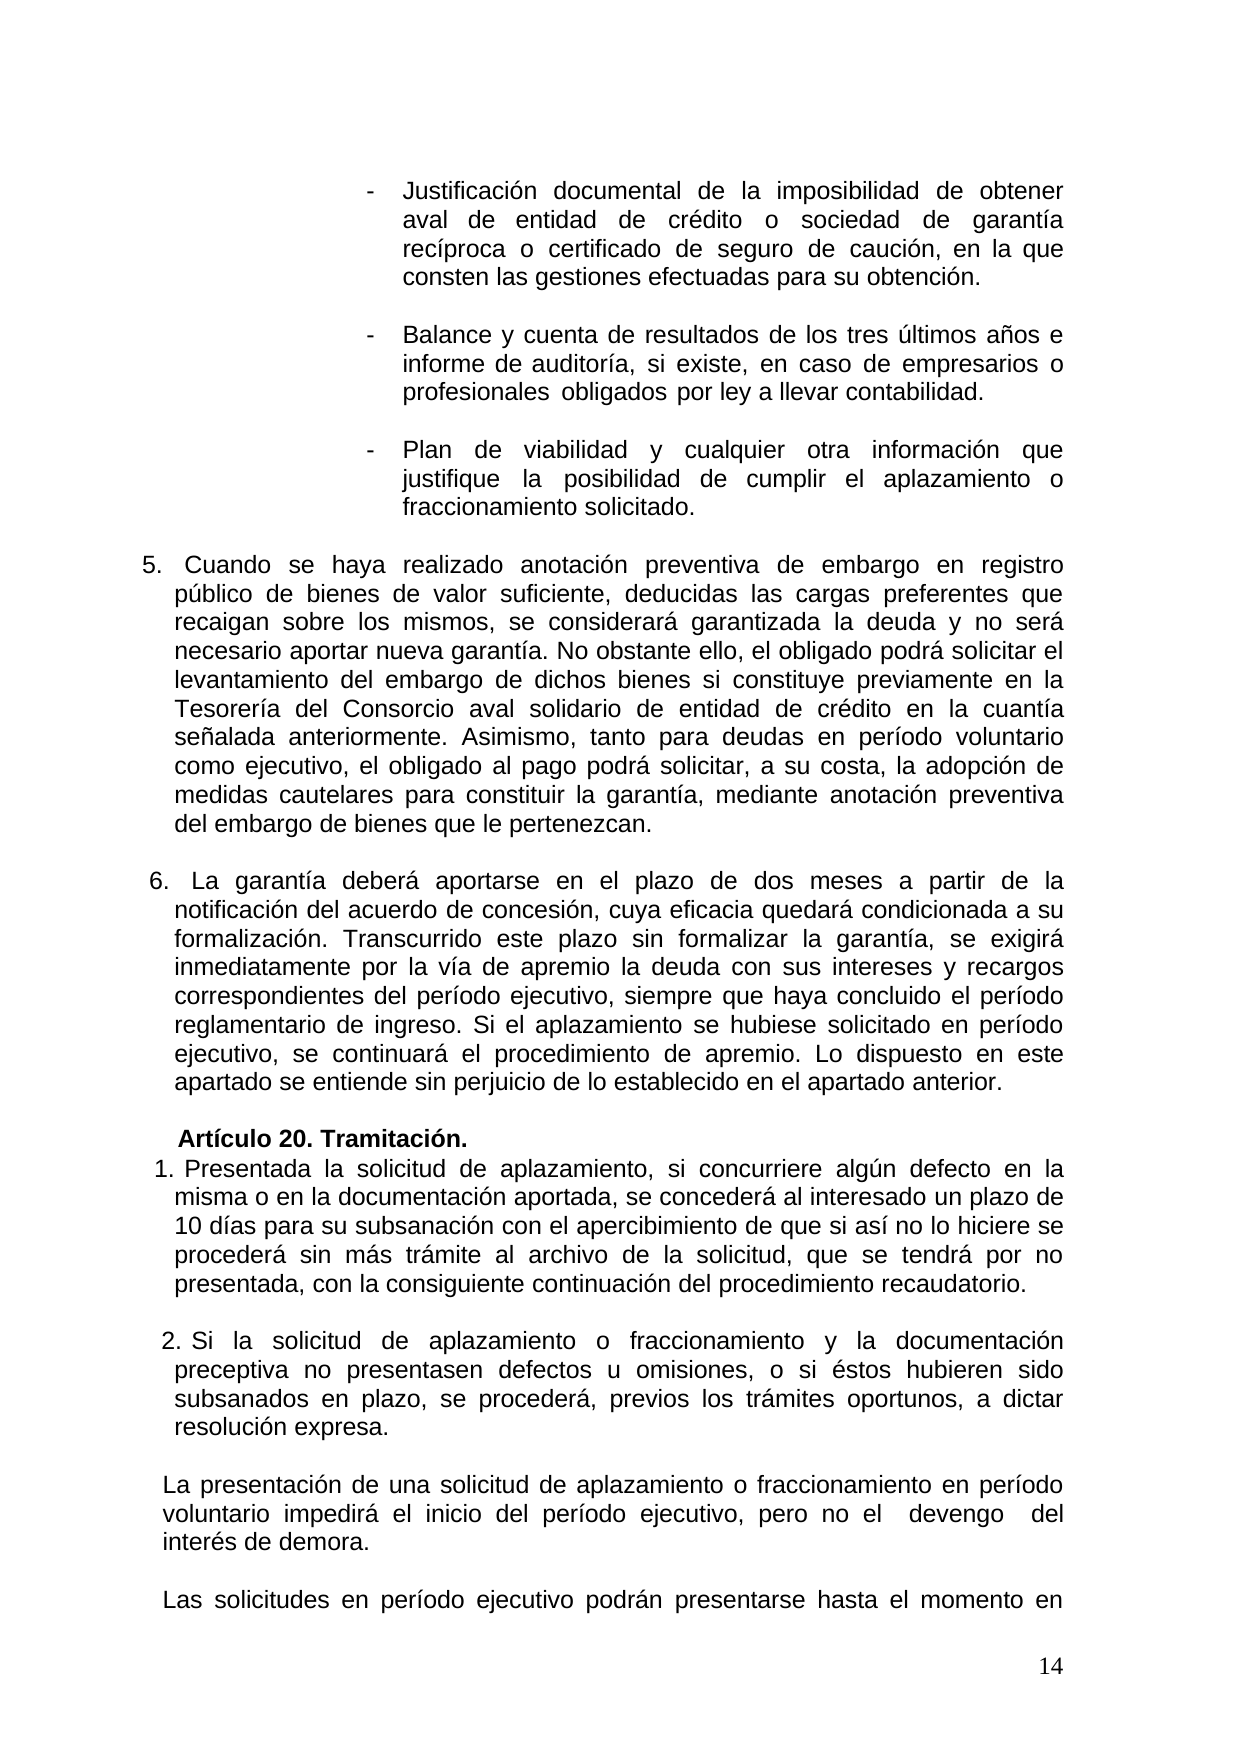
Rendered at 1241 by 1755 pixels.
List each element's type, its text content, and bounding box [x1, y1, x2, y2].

subtitle Artículo 20. Tramitación. [177, 1125, 1076, 1153]
list Balance y cuenta de resultados de los tres últimos años e informe de auditoría, si existe, en caso de empresarios o profesionales obligados por ley a llevar contabilidad. [366, 320, 1064, 406]
text Las solicitudes en período ejecutivo podrán presentarse hasta el momento en [162, 1585, 1064, 1613]
list Justificación documental de la imposibilidad de obtener aval de entidad de crédito o sociedad de garantía recíproca o certificado de seguro de caución, en la que consten las gestiones efectuadas para su obtención. [366, 176, 1064, 291]
list Presentada la solicitud de aplazamiento, si concurriere algún defecto en la misma o en la documentación aportada, se concederá al interesado un plazo de 10 días para su subsanación con el apercibimiento de que si así no lo hiciere se procederá sin más trámite al archivo de la solicitud, que se tendrá por no presentada, con la consiguiente continuación del procedimiento recaudatorio. [162, 1153, 1064, 1297]
list Plan de viabilidad y cualquier otra información que justifique la posibilidad de cumplir el aplazamiento o fraccionamiento solicitado. [366, 435, 1064, 521]
list Si la solicitud de aplazamiento o fraccionamiento y la documentación preceptiva no presentasen defectos u omisiones, o si éstos hubieren sido subsanados en plazo, se procederá, previos los trámites oportunos, a dictar resolución expresa. [162, 1326, 1064, 1441]
text La presentación de una solicitud de aplazamiento o fraccionamiento en período voluntario impedirá el inicio del período ejecutivo, pero no el devengo del interés de demora. [162, 1470, 1064, 1556]
list La garantía deberá aportarse en el plazo de dos meses a partir de la notificación del acuerdo de concesión, cuya eficacia quedará condicionada a su formalización. Transcurrido este plazo sin formalizar la garantía, se exigirá inmediatamente por la vía de apremio la deuda con sus intereses y recargos correspondientes del período ejecutivo, siempre que haya concluido el período reglamentario de ingreso. Si el aplazamiento se hubiese solicitado en período ejecutivo, se continuará el procedimiento de apremio. Lo dispuesto en este apartado se entiende sin perjuicio de lo establecido en el apartado anterior. [162, 866, 1064, 1096]
list Cuando se haya realizado anotación preventiva de embargo en registro público de bienes de valor suficiente, deducidas las cargas preferentes que recaigan sobre los mismos, se considerará garantizada la deuda y no será necesario aportar nueva garantía. No obstante ello, el obligado podrá solicitar el levantamiento del embargo de dichos bienes si constituye previamente en la Tesorería del Consorcio aval solidario de entidad de crédito en la cuantía señalada anteriormente. Asimismo, tanto para deudas en período voluntario como ejecutivo, el obligado al pago podrá solicitar, a su costa, la adopción de medidas cautelares para constituir la garantía, mediante anotación preventiva del embargo de bienes que le pertenezcan. [162, 550, 1064, 837]
